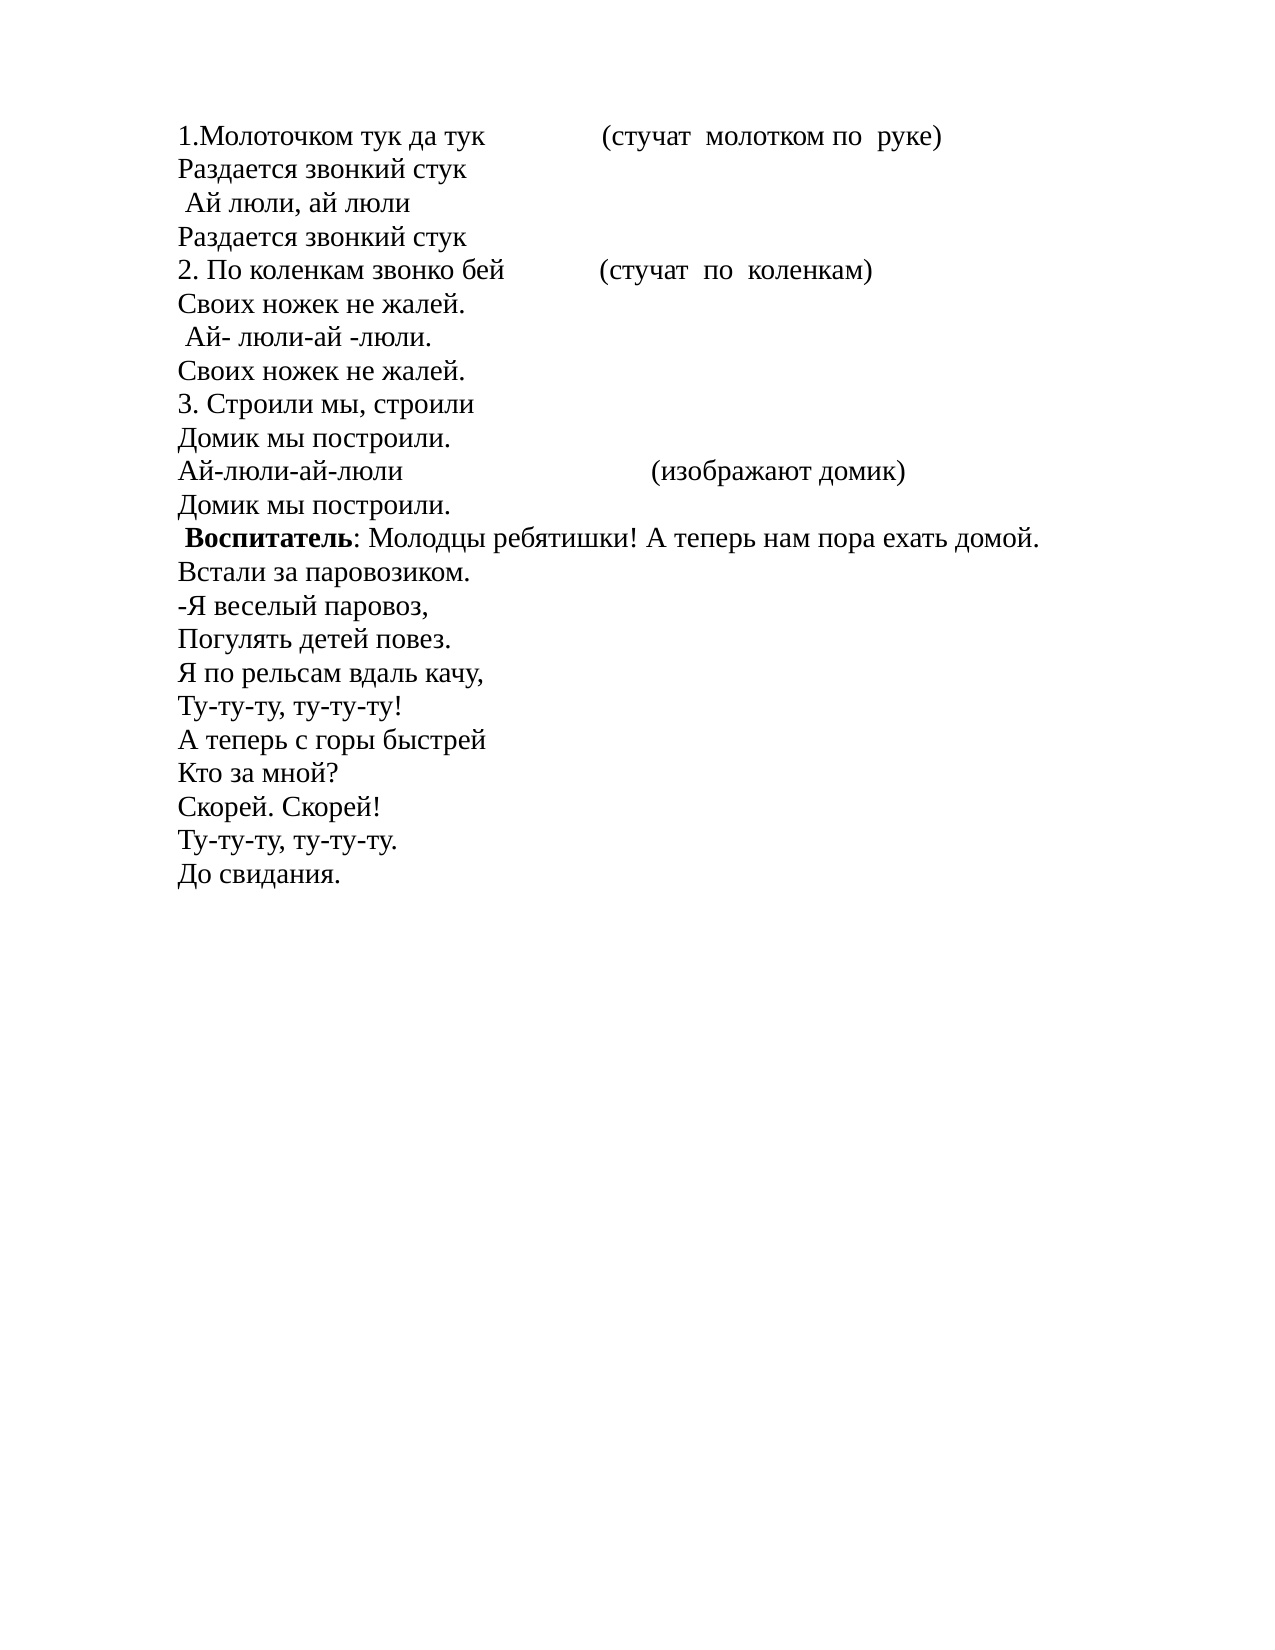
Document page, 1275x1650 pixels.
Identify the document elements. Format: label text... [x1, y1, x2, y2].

text 3. Строили мы, строили [177, 386, 1186, 420]
text Домик мы построили. [177, 487, 1186, 521]
text А теперь с горы быстрей [177, 722, 1186, 755]
text Скорей. Скорей! [177, 789, 1186, 822]
text Погулять детей повез. [177, 621, 1186, 655]
text Раздается звонкий стук [177, 219, 1186, 252]
text Домик мы построили. [177, 420, 1186, 453]
text Воспитатель: Молодцы ребятишки! А теперь нам пора ехать домой. [177, 521, 1186, 554]
text Своих ножек не жалей. [177, 353, 1186, 386]
text Ту-ту-ту, ту-ту-ту! [177, 688, 1186, 722]
text Ту-ту-ту, ту-ту-ту. [177, 822, 1186, 856]
text 2. По коленкам звонко бей (стучат по коленкам) [177, 252, 1186, 286]
text Своих ножек не жалей. [177, 286, 1186, 319]
text 1.Молоточком тук да тук (стучат молотком по руке) [177, 118, 1186, 152]
text Кто за мной? [177, 755, 1186, 789]
text Ай люли, ай люли [177, 185, 1186, 219]
text Ай-люли-ай-люли (изображают домик) [177, 453, 1186, 487]
text Встали за паровозиком. [177, 554, 1186, 588]
text Ай- люли-ай -люли. [177, 319, 1186, 353]
text Я по рельсам вдаль качу, [177, 655, 1186, 688]
text Раздается звонкий стук [177, 152, 1186, 185]
text До свидания. [177, 856, 1186, 889]
text -Я веселый паровоз, [177, 588, 1186, 621]
